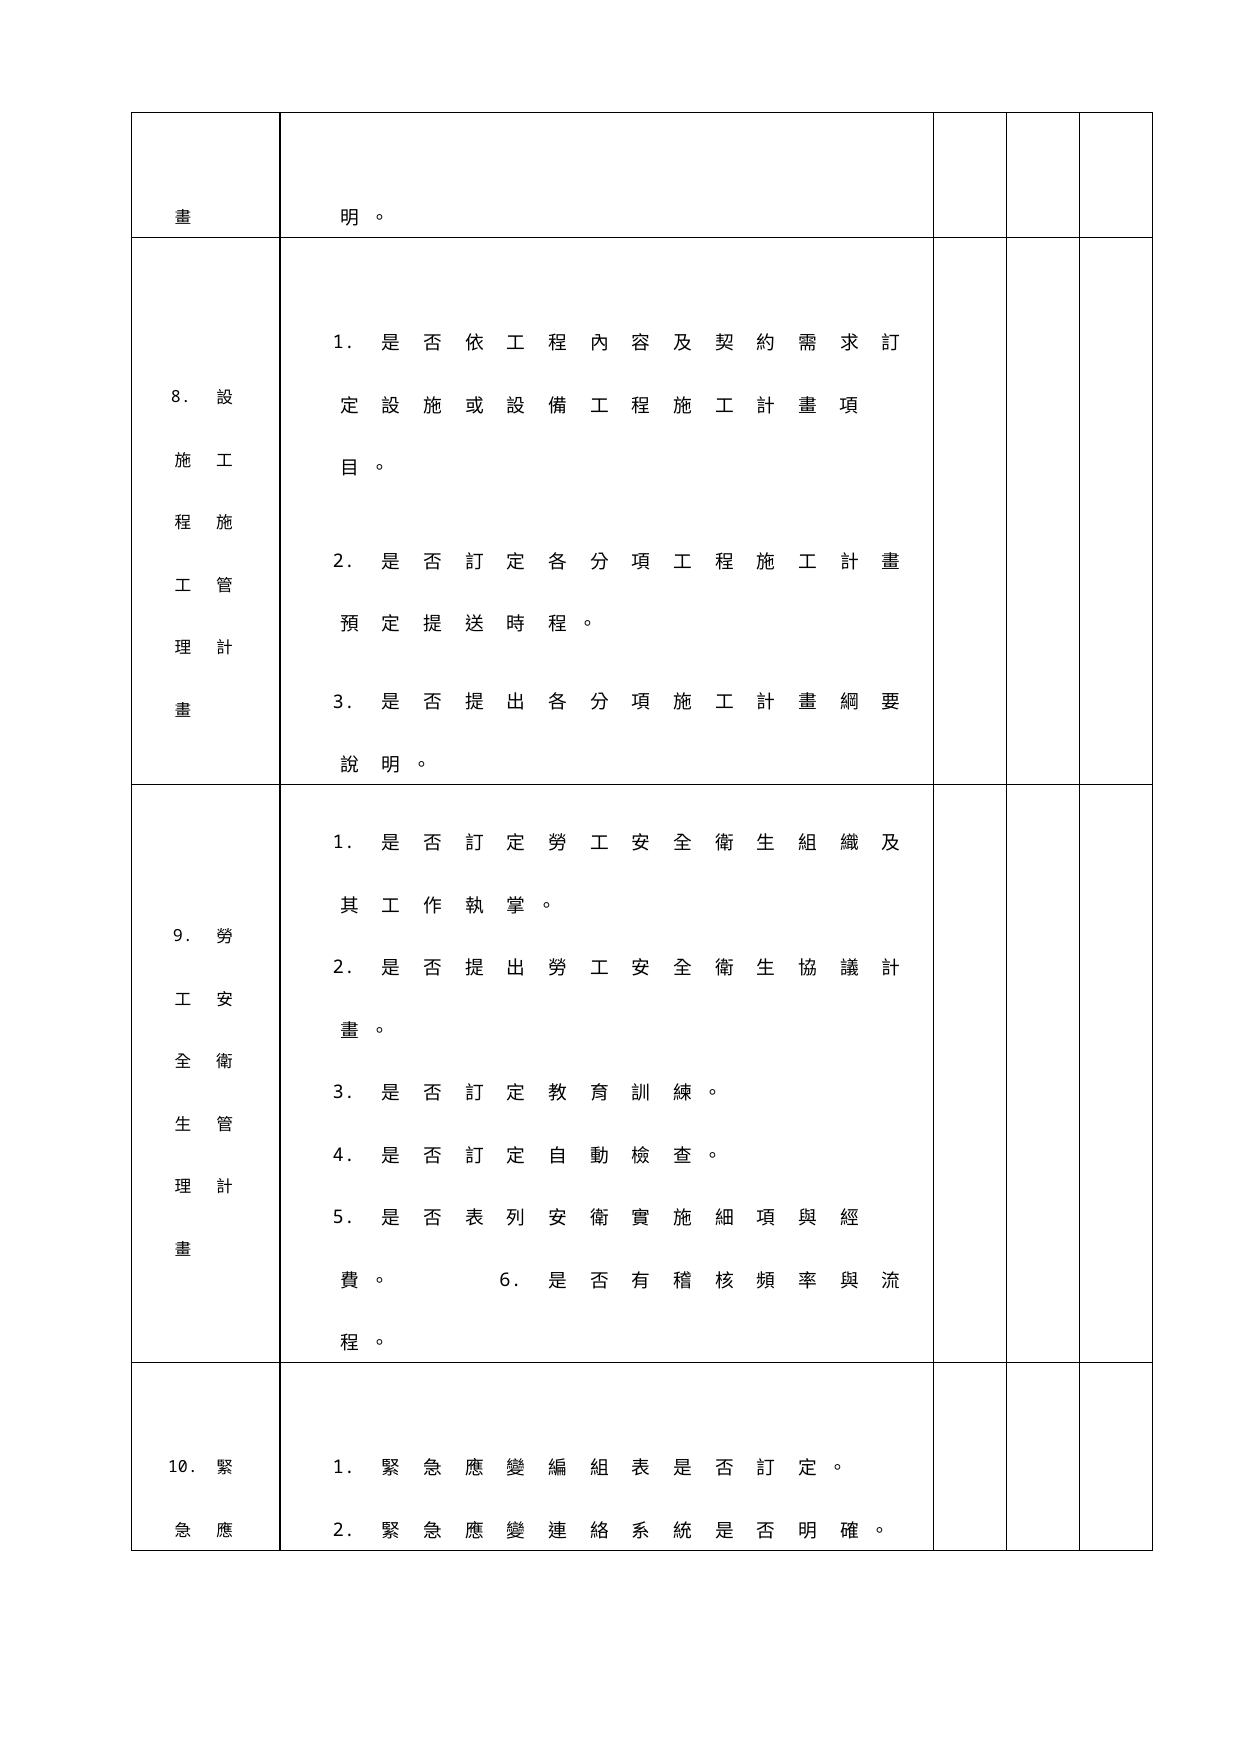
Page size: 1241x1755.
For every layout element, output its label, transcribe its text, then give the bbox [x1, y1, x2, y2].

table_cell 9.勞工安全衛生管理計畫 [132, 785, 279, 1362]
table_cell [1007, 238, 1079, 784]
table_cell 1. 緊急應變編組表是否訂定。 2. 緊急應變連絡系統是否明確。 [281, 1363, 933, 1550]
table_cell [1080, 238, 1152, 784]
table_cell [934, 1363, 1006, 1550]
table_cell 8. 設施工程施工管理計畫 [132, 238, 279, 784]
table_cell 畫 [132, 113, 279, 237]
table_cell 1. 是否訂定勞工安全衛生組織及其工作執掌。 2. 是否提出勞工安全衛生協議計畫。 3. 是否訂定教育訓練。 4. 是否訂定自動檢查。 5. 是否表列安衛實施細項與經費。 6. 是否有稽核頻率與流程。 [281, 785, 933, 1362]
table_cell [1007, 785, 1079, 1362]
table_cell [934, 238, 1006, 784]
table_cell 10.緊急應 [132, 1363, 279, 1550]
table_cell 1. 是否依工程內容及契約需求訂定設施或設備工程施工計畫項目。 2. 是否訂定各分項工程施工計畫預定提送時程。 3. 是否提出各分項施工計畫綱要說明。 [281, 238, 933, 784]
table_cell [1007, 1363, 1079, 1550]
table_cell [934, 113, 1006, 237]
table_cell [934, 785, 1006, 1362]
table_cell 明。 [281, 113, 933, 237]
table_cell [1080, 785, 1152, 1362]
table_cell [1007, 113, 1079, 237]
table_cell [1080, 113, 1152, 237]
table_cell [1080, 1363, 1152, 1550]
